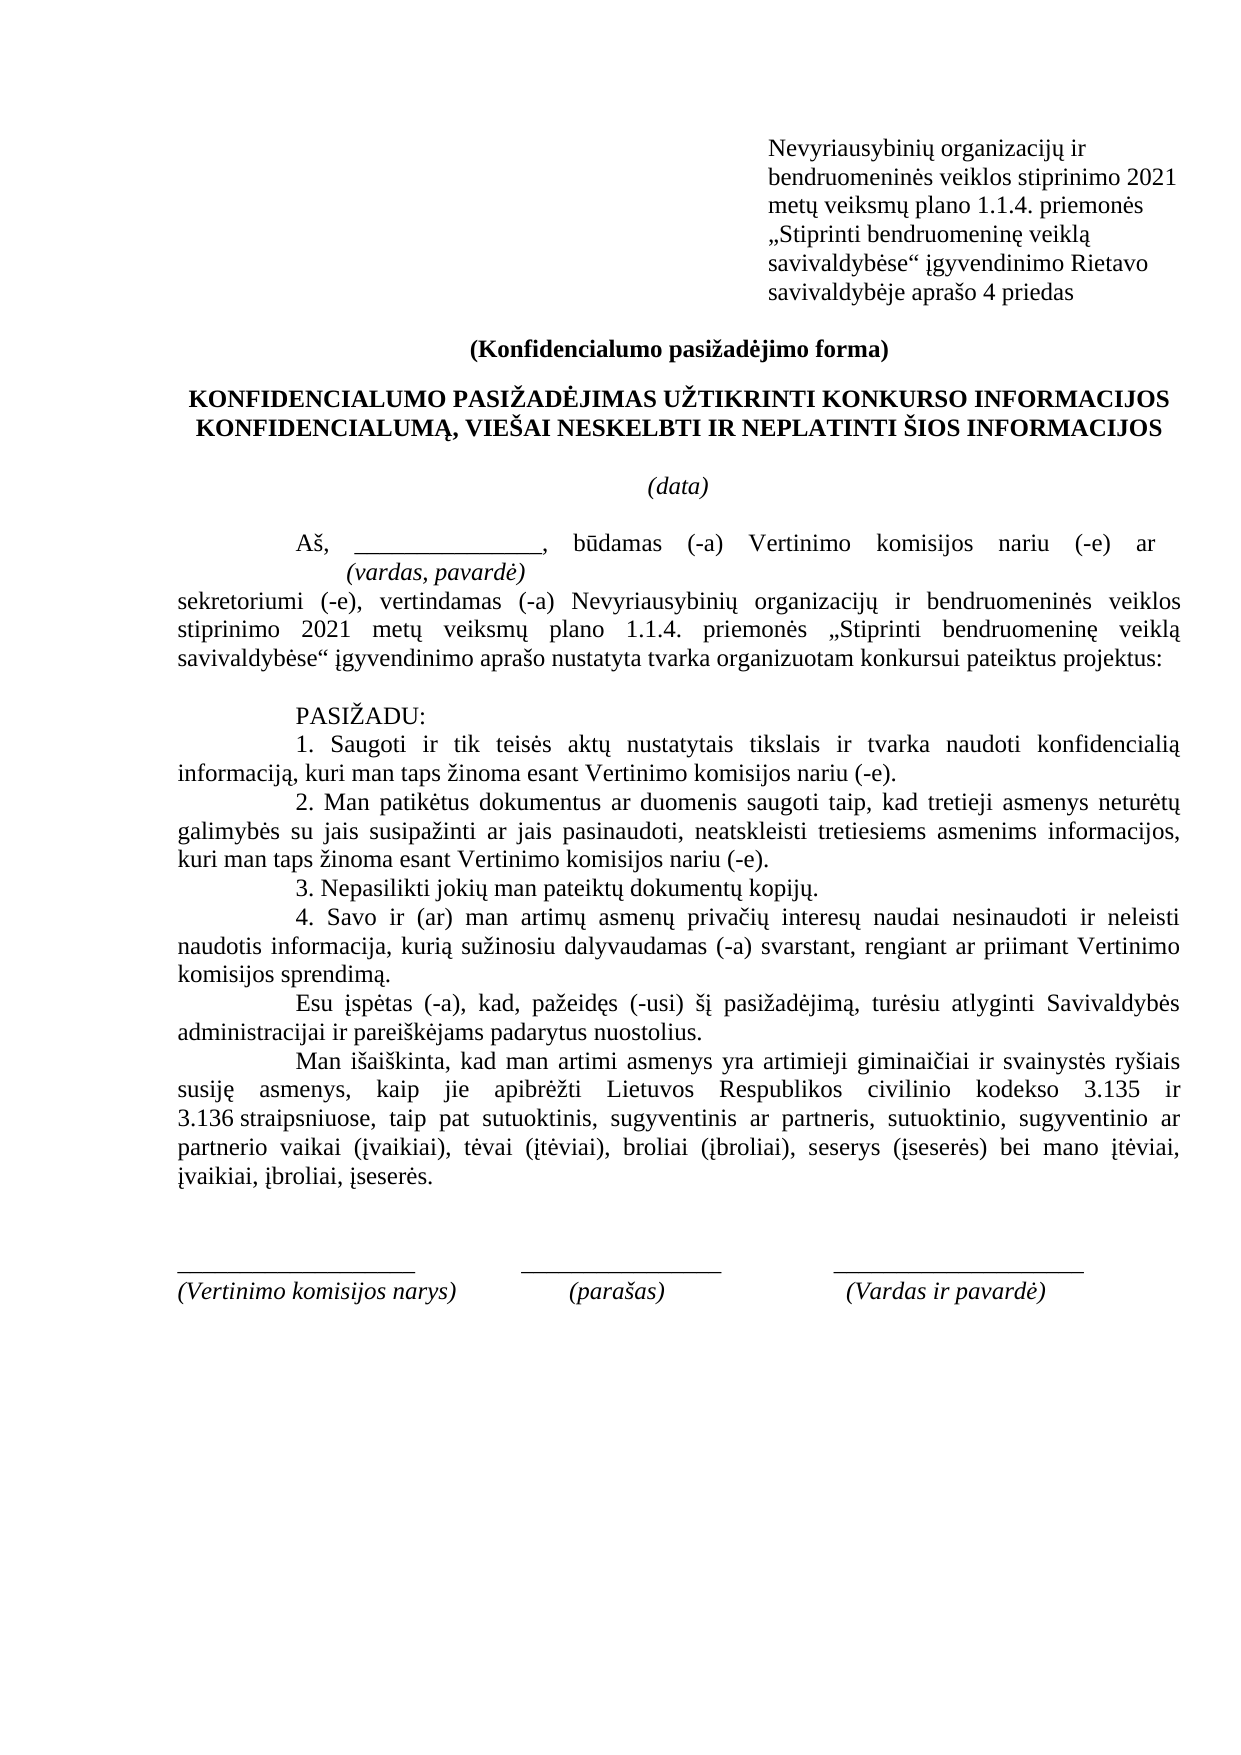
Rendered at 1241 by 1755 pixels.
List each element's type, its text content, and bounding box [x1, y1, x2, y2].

text 1. Saugoti ir tik teisės aktų nustatytais tikslais ir tvarka naudoti konfidencialią informaciją, kuri man taps žinoma esant Vertinimo komisijos nariu (-e). [177, 729, 1181, 787]
text „Stiprinti bendruomeninę veiklą [768, 219, 1181, 248]
text ___________________ ________________ ____________________ [177, 1247, 1181, 1276]
text KONFIDENCIALUMO PASIŽADĖJIMAS UŽTIKRINTI KONKURSO INFORMACIJOS KONFIDENCIALUMĄ, VIEŠAI NESKELBTI IR NEPLATINTI ŠIOS INFORMACIJOS [177, 384, 1181, 442]
text Esu įspėtas (-a), kad, pažeidęs (-usi) šį pasižadėjimą, turėsiu atlyginti Savivaldybės administracijai ir pareiškėjams padarytus nuostolius. [177, 988, 1181, 1046]
text savivaldybėje aprašo 4 priedas [768, 277, 1181, 305]
text metų veiksmų plano 1.1.4. priemonės [768, 190, 1181, 219]
text bendruomeninės veiklos stiprinimo 2021 [768, 162, 1181, 190]
text savivaldybėse“ įgyvendinimo Rietavo [768, 248, 1181, 277]
text 3. Nepasilikti jokių man pateiktų dokumentų kopijų. [177, 873, 1181, 902]
text Nevyriausybinių organizacijų ir [768, 133, 1181, 162]
text (Vertinimo komisijos narys) (parašas) (Vardas ir pavardė) [177, 1276, 1181, 1304]
text Man išaiškinta, kad man artimi asmenys yra artimieji giminaičiai ir svainystės ryšiais susiję asmenys, kaip jie apibrėžti Lietuvos Respublikos civilinio kodekso 3.135 ir 3.136 straipsniuose, taip pat sutuoktinis, sugyventinis ar partneris, sutuoktinio, sugyventinio ar partnerio vaikai (įvaikiai), tėvai (įtėviai), broliai (įbroliai), seserys (įseserės) bei mano įtėviai, įvaikiai, įbroliai, įseserės. [177, 1046, 1181, 1189]
text (Konfidencialumo pasižadėjimo forma) [177, 334, 1181, 363]
text PASIŽADU: [177, 701, 1181, 729]
text sekretoriumi (-e), vertindamas (-a) Nevyriausybinių organizacijų ir bendruomeninės veiklos stiprinimo 2021 metų veiksmų plano 1.1.4. priemonės „Stiprinti bendruomeninę veiklą savivaldybėse“ įgyvendinimo aprašo nustatyta tvarka organizuotam konkursui pateiktus projektus: [177, 586, 1181, 672]
text (data) [177, 471, 1181, 499]
text 2. Man patikėtus dokumentus ar duomenis saugoti taip, kad tretieji asmenys neturėtų galimybės su jais susipažinti ar jais pasinaudoti, neatskleisti tretiesiems asmenims informacijos, kuri man taps žinoma esant Vertinimo komisijos nariu (-e). [177, 787, 1181, 873]
text 4. Savo ir (ar) man artimų asmenų privačių interesų naudai nesinaudoti ir neleisti naudotis informacija, kurią sužinosiu dalyvaudamas (-a) svarstant, rengiant ar priimant Vertinimo komisijos sprendimą. [177, 902, 1181, 988]
text Aš, _______________, būdamas (-a) Vertinimo komisijos nariu (-e) ar (vardas, pavardė) [177, 528, 1181, 586]
